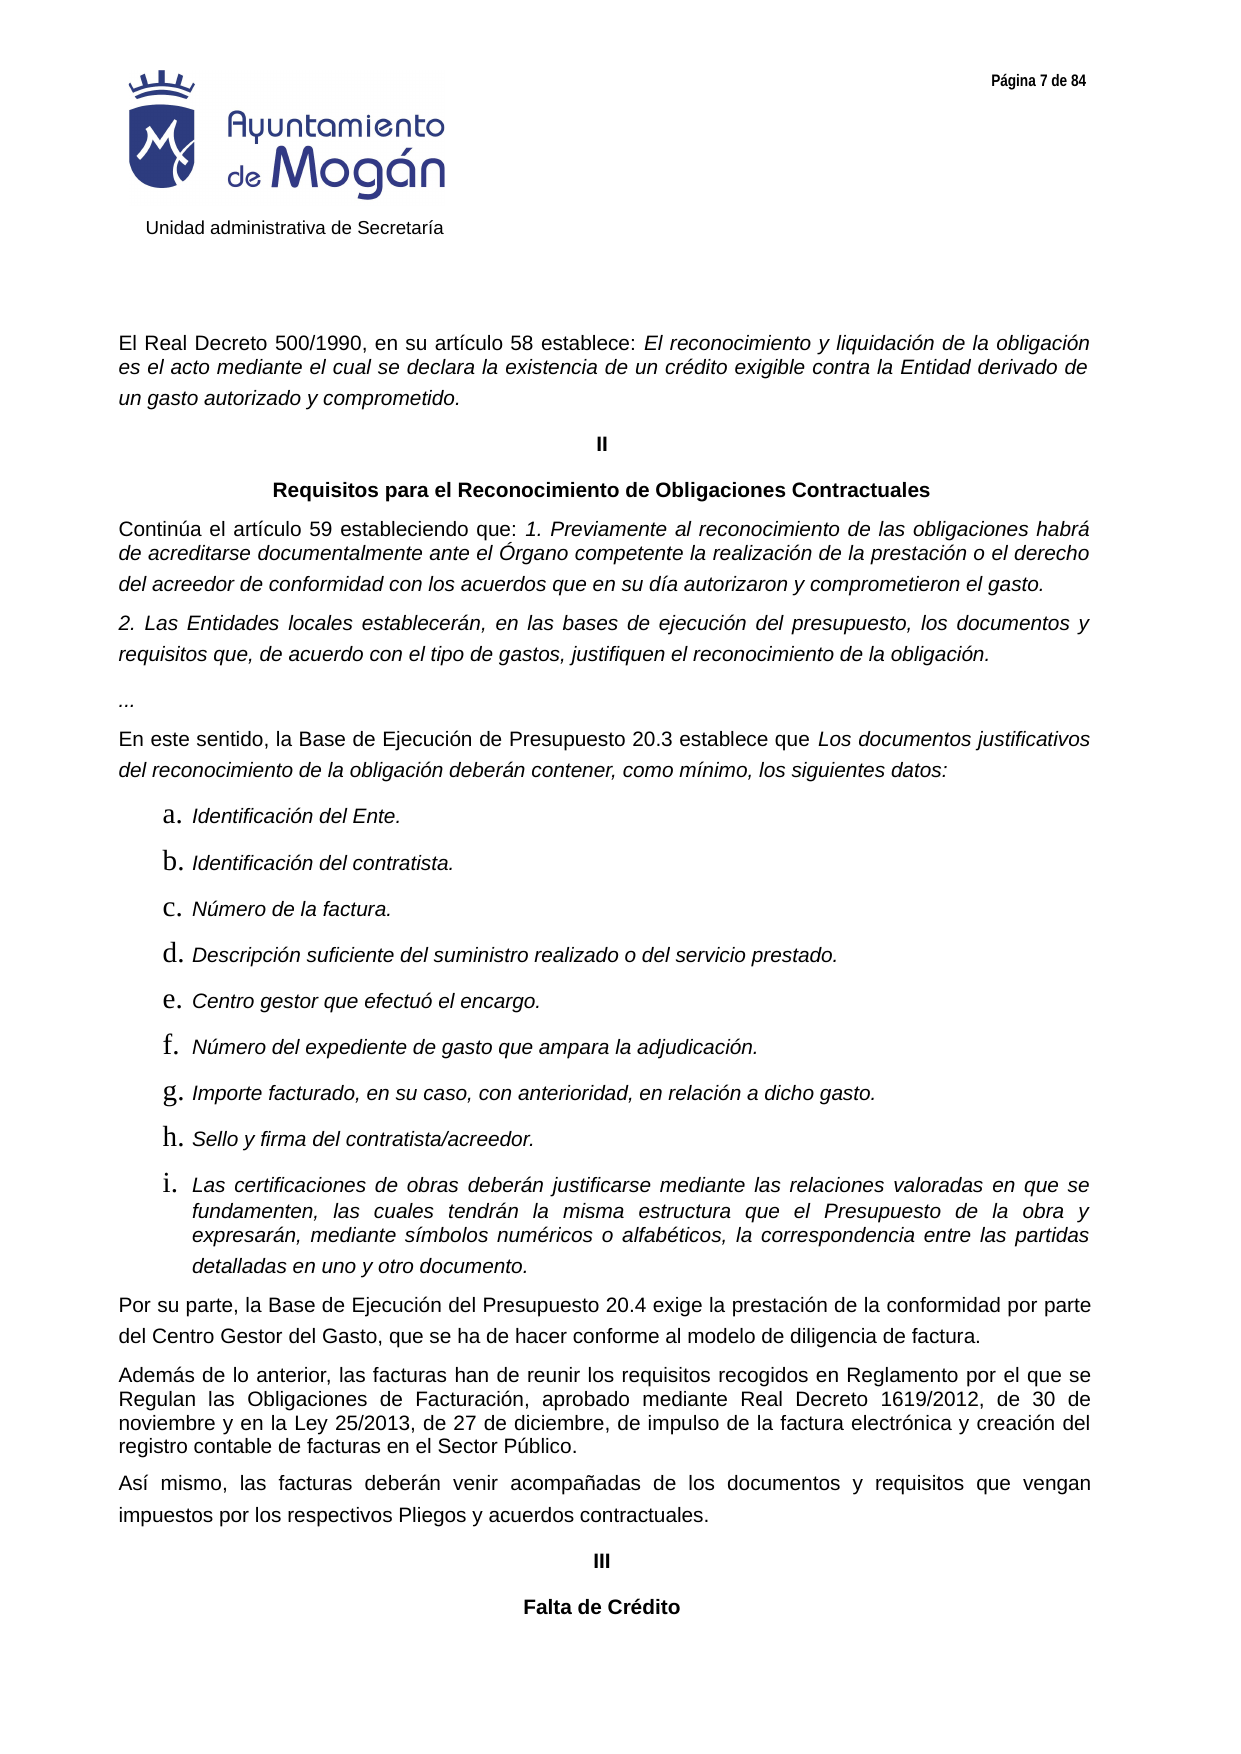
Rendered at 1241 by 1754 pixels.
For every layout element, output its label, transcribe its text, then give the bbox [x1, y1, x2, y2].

text En este sentido, la Base de Ejecución de Presupuesto 20.3 establece que Los documentos justificativos del reconocimiento de la obligación deberán contener, como mínimo, los siguientes datos: [118, 727, 1092, 784]
list Descripción suficiente del suministro realizado o del servicio prestado. [162, 935, 1092, 968]
text Además de lo anterior, las facturas han de reunir los requisitos recogidos en Reglamento por el que se Regulan las Obligaciones de Facturación, aprobado mediante Real Decreto 1619/2012, de 30 de noviembre y en la Ley 25/2013, de 27 de diciembre, de impulso de la factura electrónica y creación del registro contable de facturas en el Sector Público. [118, 1362, 1092, 1458]
text El Real Decreto 500/1990, en su artículo 58 establece: El reconocimiento y liquidación de la obligación es el acto mediante el cual se declara la existencia de un crédito exigible contra la Entidad derivado de un gasto autorizado y comprometido. [118, 331, 1092, 412]
text Falta de Crédito [118, 1587, 1092, 1620]
text 2. Las Entidades locales establecerán, en las bases de ejecución del presupuesto, los documentos y requisitos que, de acuerdo con el tipo de gastos, justifiquen el reconocimiento de la obligación. [118, 611, 1092, 668]
text Así mismo, las facturas deberán venir acompañadas de los documentos y requisitos que vengan impuestos por los respectivos Pliegos y acuerdos contractuales. [118, 1471, 1092, 1528]
list Número del expediente de gasto que ampara la adjudicación. [162, 1027, 1092, 1060]
text II [118, 424, 1092, 458]
text Requisitos para el Reconocimiento de Obligaciones Contractuales [118, 471, 1092, 504]
text ... [118, 681, 1092, 714]
list Número de la factura. [162, 889, 1092, 922]
picture [128, 70, 445, 206]
text Por su parte, la Base de Ejecución del Presupuesto 20.4 exige la prestación de la conformidad por parte del Centro Gestor del Gasto, que se ha de hacer conforme al modelo de diligencia de factura. [118, 1292, 1092, 1350]
text III [118, 1541, 1092, 1574]
list Las certificaciones de obras deberán justificarse mediante las relaciones valoradas en que se fundamenten, las cuales tendrán la misma estructura que el Presupuesto de la obra y expresarán, mediante símbolos numéricos o alfabéticos, la correspondencia entre las partidas detalladas en uno y otro documento. [162, 1165, 1092, 1280]
list Importe facturado, en su caso, con anterioridad, en relación a dicho gasto. [162, 1073, 1092, 1106]
list Identificación del Ente. [162, 797, 1092, 830]
text Continúa el artículo 59 estableciendo que: 1. Previamente al reconocimiento de las obligaciones habrá de acreditarse documentalmente ante el Órgano competente la realización de la prestación o el derecho del acreedor de conformidad con los acuerdos que en su día autorizaron y comprometieron el gasto. [118, 517, 1092, 598]
list Centro gestor que efectuó el encargo. [162, 981, 1092, 1014]
list Identificación del contratista. [162, 843, 1092, 876]
list Sello y firma del contratista/acreedor. [162, 1119, 1092, 1152]
